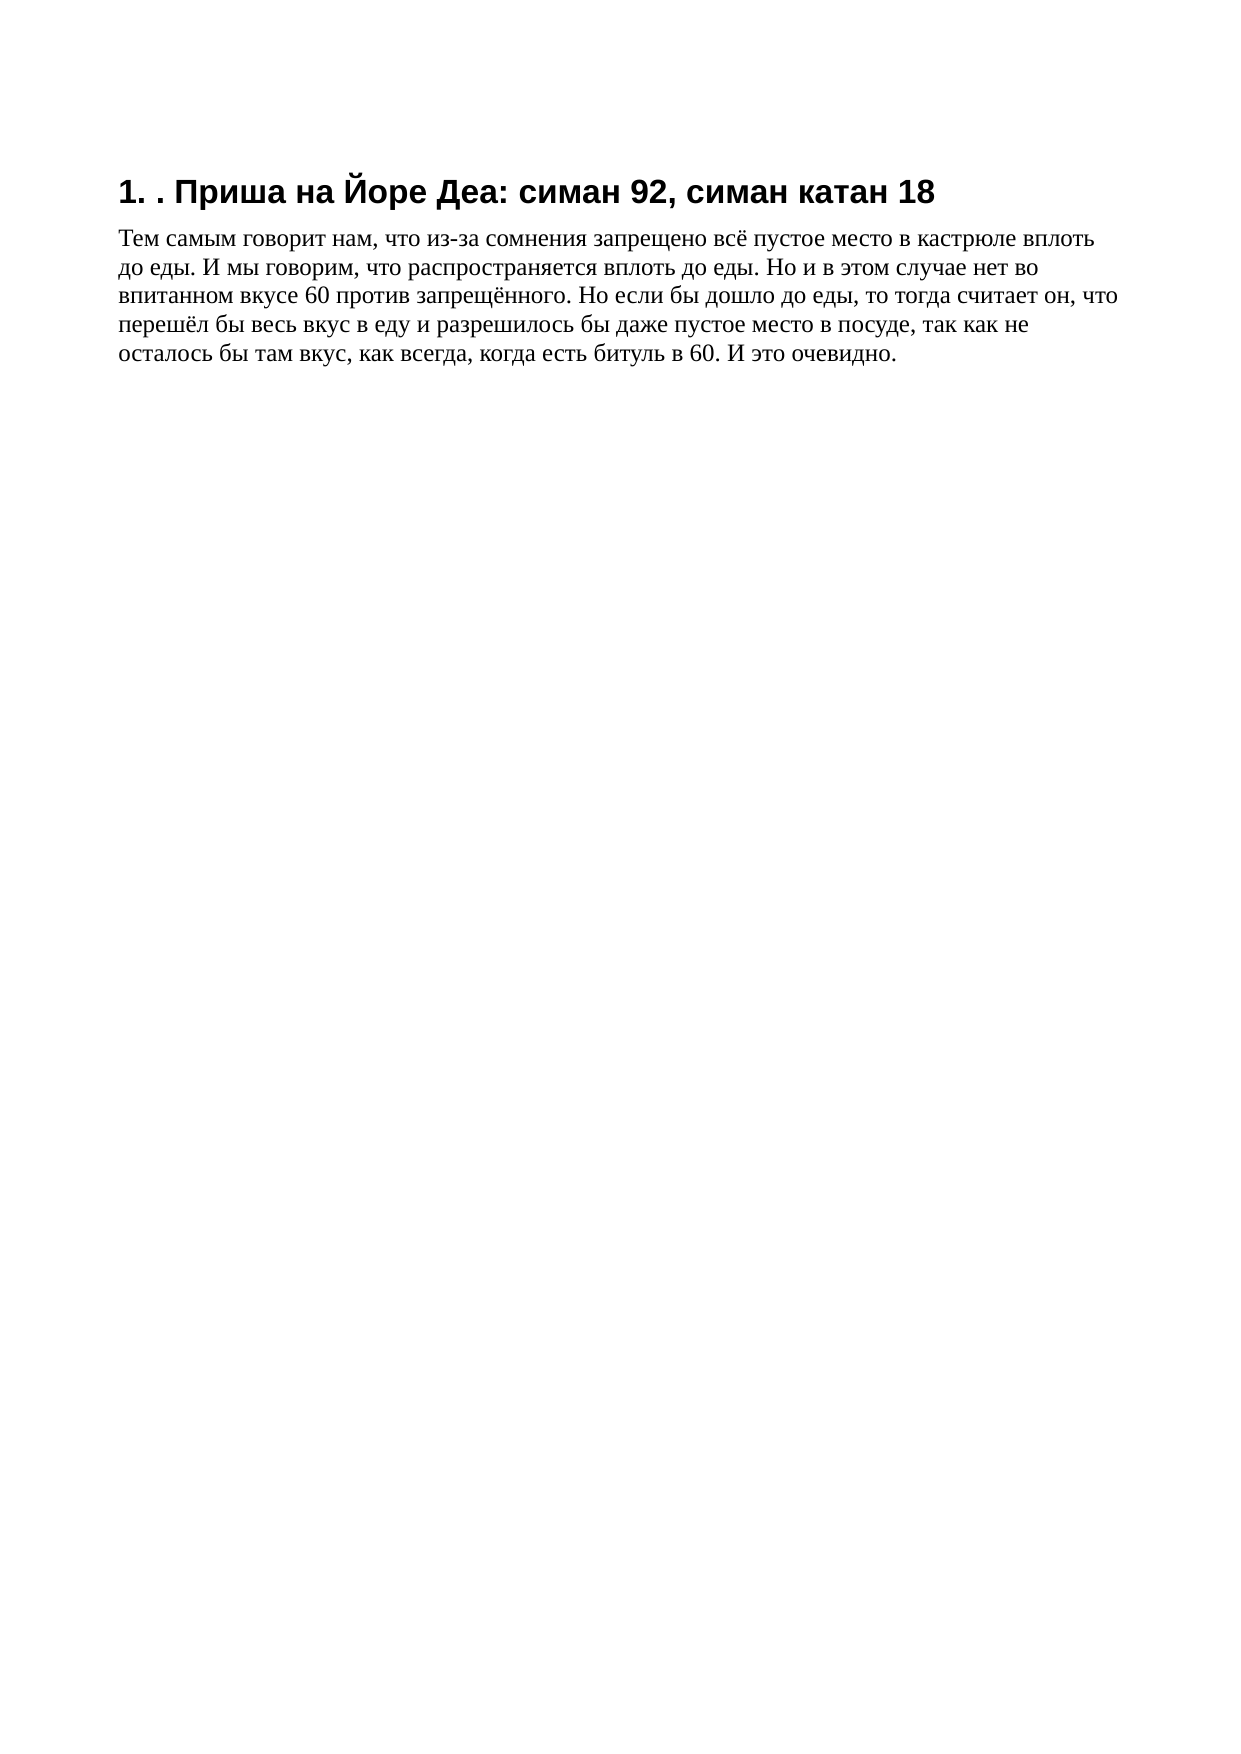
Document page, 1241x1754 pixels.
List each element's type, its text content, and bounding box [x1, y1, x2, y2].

subtitle . Приша на Йоре Деа: симан 92, симан катан 18 [118, 147, 1122, 176]
text Тем самым говорит нам, что из-за сомнения запрещено всё пустое место в кастрюле вплоть до еды. И мы говорим, что распространяется вплоть до еды. Но и в этом случае нет во впитанном вкусе 60 против запрещённого. Но если бы дошло до еды, то тогда считает он, что перешёл бы весь вкус в еду и разрешилось бы даже пустое место в посуде, так как не осталось бы там вкус, как всегда, когда есть битуль в 60. И это очевидно. [118, 176, 1122, 319]
